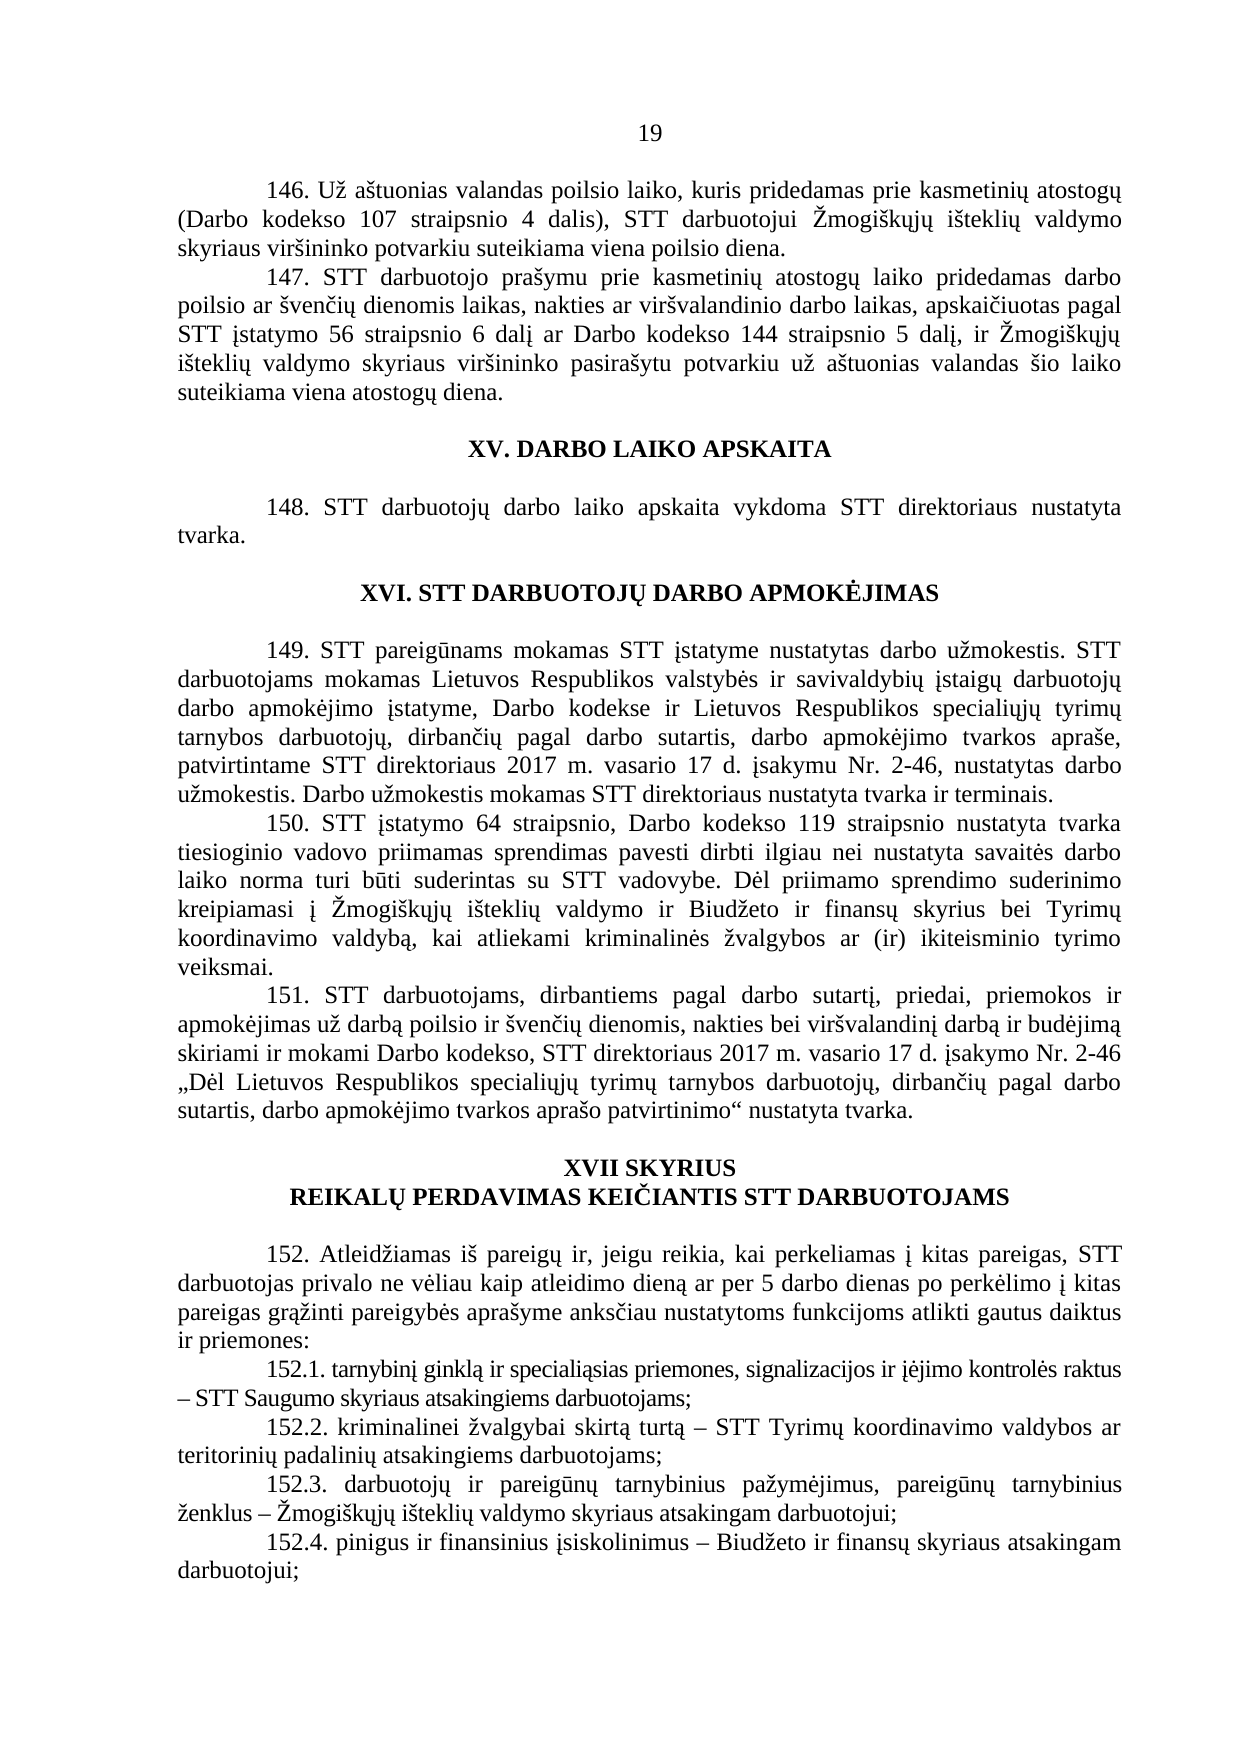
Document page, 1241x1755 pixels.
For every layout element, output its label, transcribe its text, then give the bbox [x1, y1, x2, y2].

text 147. STT darbuotojo prašymu prie kasmetinių atostogų laiko pridedamas darbo poilsio ar švenčių dienomis laikas, nakties ar viršvalandinio darbo laikas, apskaičiuotas pagal STT įstatymo 56 straipsnio 6 dalį ar Darbo kodekso 144 straipsnio 5 dalį, ir Žmogiškųjų išteklių valdymo skyriaus viršininko pasirašytu potvarkiu už aštuonias valandas šio laiko suteikiama viena atostogų diena. [177, 262, 1122, 406]
text 152.2. kriminalinei žvalgybai skirtą turtą – STT Tyrimų koordinavimo valdybos ar teritorinių padalinių atsakingiems darbuotojams; [177, 1412, 1122, 1469]
text 146. Už aštuonias valandas poilsio laiko, kuris pridedamas prie kasmetinių atostogų (Darbo kodekso 107 straipsnio 4 dalis), STT darbuotojui Žmogiškųjų išteklių valdymo skyriaus viršininko potvarkiu suteikiama viena poilsio diena. [177, 176, 1122, 262]
text XVI. STT DARBUOTOJŲ DARBO APMOKĖJIMAS [177, 578, 1122, 607]
text 149. STT pareigūnams mokamas STT įstatyme nustatytas darbo užmokestis. STT darbuotojams mokamas Lietuvos Respublikos valstybės ir savivaldybių įstaigų darbuotojų darbo apmokėjimo įstatyme, Darbo kodekse ir Lietuvos Respublikos specialiųjų tyrimų tarnybos darbuotojų, dirbančių pagal darbo sutartis, darbo apmokėjimo tvarkos apraše, patvirtintame STT direktoriaus 2017 m. vasario 17 d. įsakymu Nr. 2-46, nustatytas darbo užmokestis. Darbo užmokestis mokamas STT direktoriaus nustatyta tvarka ir terminais. [177, 636, 1122, 808]
text 152.3. darbuotojų ir pareigūnų tarnybinius pažymėjimus, pareigūnų tarnybinius ženklus – Žmogiškųjų išteklių valdymo skyriaus atsakingam darbuotojui; [177, 1469, 1122, 1527]
text 152.1. tarnybinį ginklą ir specialiąsias priemones, signalizacijos ir įėjimo kontrolės raktus – STT Saugumo skyriaus atsakingiems darbuotojams; [177, 1354, 1122, 1412]
text 148. STT darbuotojų darbo laiko apskaita vykdoma STT direktoriaus nustatyta tvarka. [177, 492, 1122, 549]
text 152. Atleidžiamas iš pareigų ir, jeigu reikia, kai perkeliamas į kitas pareigas, STT darbuotojas privalo ne vėliau kaip atleidimo dieną ar per 5 darbo dienas po perkėlimo į kitas pareigas grąžinti pareigybės aprašyme anksčiau nustatytoms funkcijoms atlikti gautus daiktus ir priemones: [177, 1239, 1122, 1354]
text XV. DARBO LAIKO APSKAITA [177, 434, 1122, 463]
text REIKALŲ PERDAVIMAS KEIČIANTIS STT DARBUOTOJAMS [177, 1182, 1122, 1211]
text 150. STT įstatymo 64 straipsnio, Darbo kodekso 119 straipsnio nustatyta tvarka tiesioginio vadovo priimamas sprendimas pavesti dirbti ilgiau nei nustatyta savaitės darbo laiko norma turi būti suderintas su STT vadovybe. Dėl priimamo sprendimo suderinimo kreipiamasi į Žmogiškųjų išteklių valdymo ir Biudžeto ir finansų skyrius bei Tyrimų koordinavimo valdybą, kai atliekami kriminalinės žvalgybos ar (ir) ikiteisminio tyrimo veiksmai. [177, 808, 1122, 981]
text 151. STT darbuotojams, dirbantiems pagal darbo sutartį, priedai, priemokos ir apmokėjimas už darbą poilsio ir švenčių dienomis, nakties bei viršvalandinį darbą ir budėjimą skiriami ir mokami Darbo kodekso, STT direktoriaus 2017 m. vasario 17 d. įsakymo Nr. 2-46 „Dėl Lietuvos Respublikos specialiųjų tyrimų tarnybos darbuotojų, dirbančių pagal darbo sutartis, darbo apmokėjimo tvarkos aprašo patvirtinimo“ nustatyta tvarka. [177, 981, 1122, 1124]
text XViI SKYRIUS [177, 1153, 1122, 1182]
text 152.4. pinigus ir finansinius įsiskolinimus – Biudžeto ir finansų skyriaus atsakingam darbuotojui; [177, 1527, 1122, 1584]
